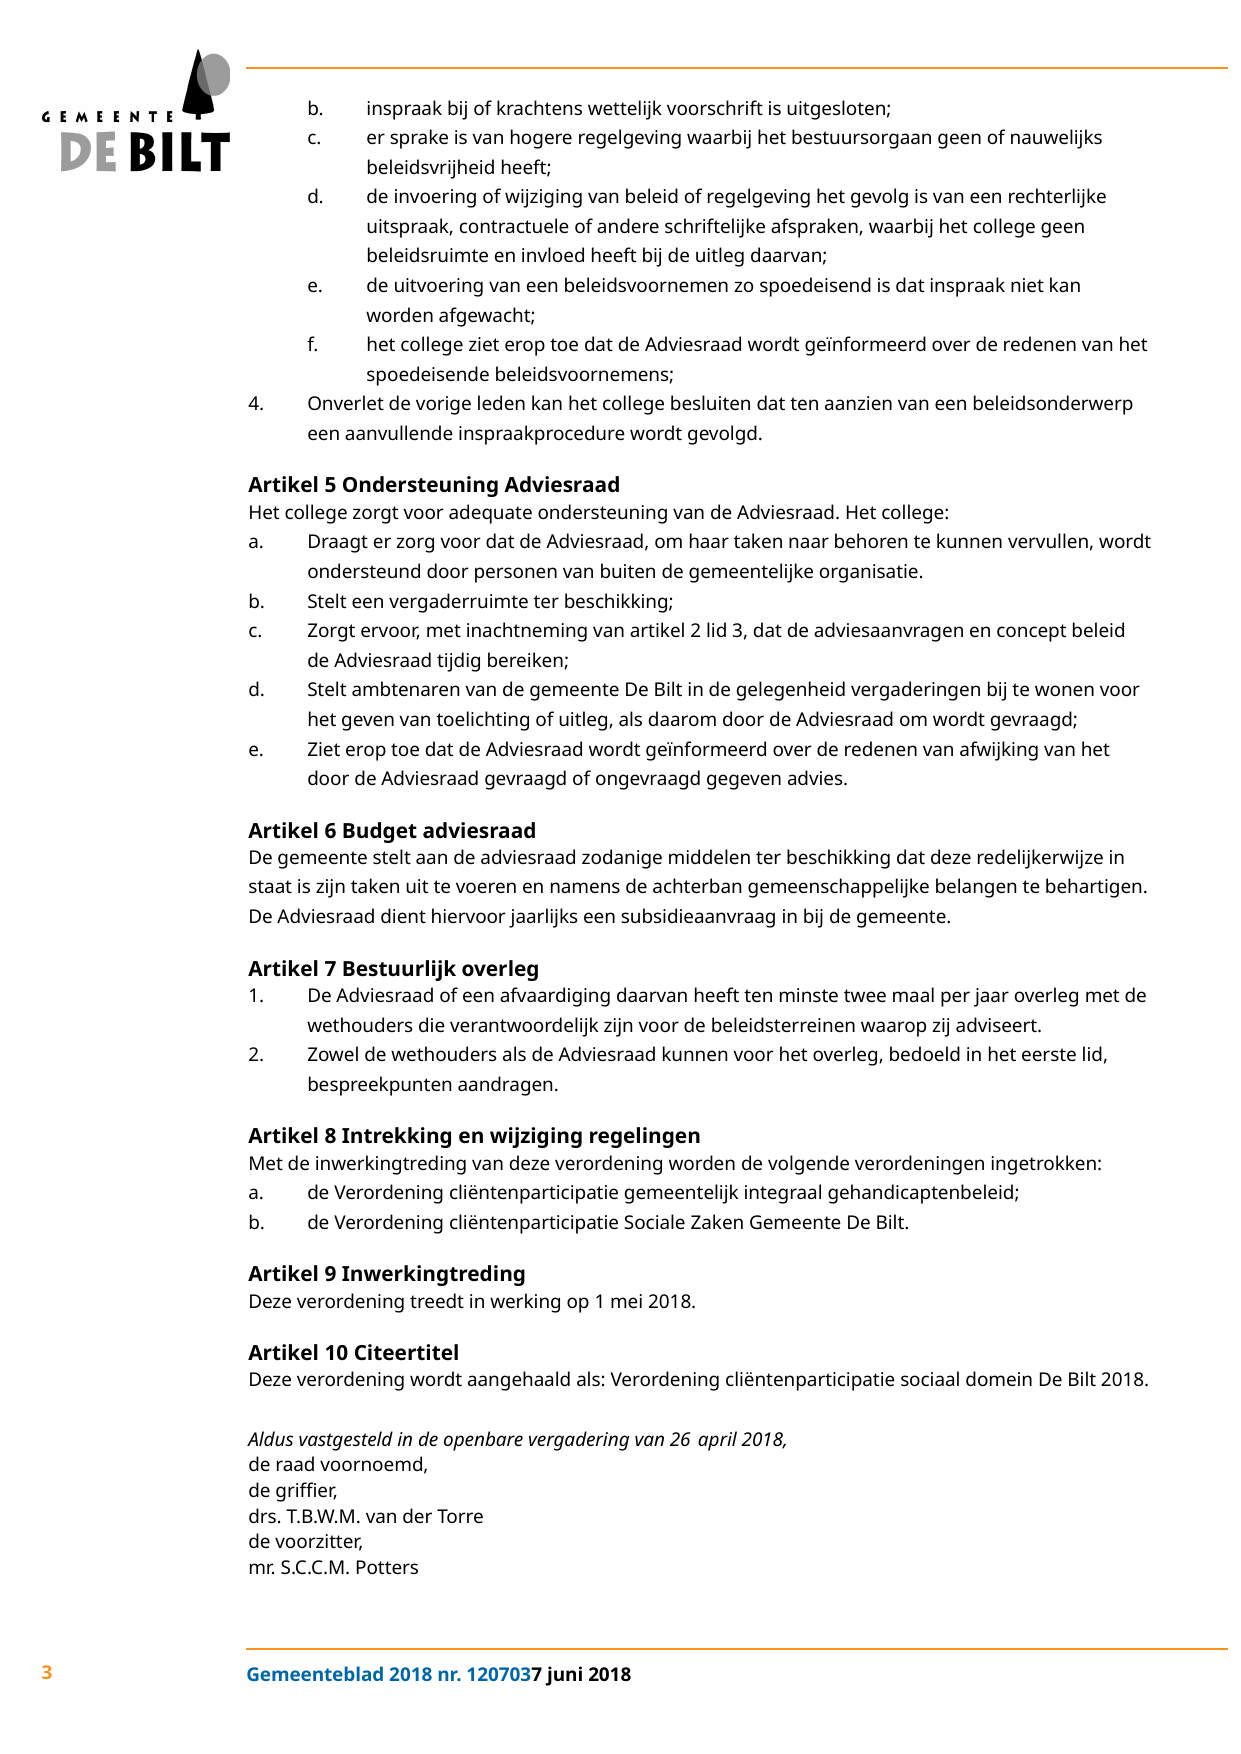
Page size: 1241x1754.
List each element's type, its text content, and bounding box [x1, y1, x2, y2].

text De gemeente stelt aan de adviesraad zodanige middelen ter beschikking dat deze redelijkerwijze in staat is zijn taken uit te voeren en namens de achterban gemeenschappelijke belangen te behartigen. [248, 844, 1152, 899]
text drs. T.B.W.M. van der Torre [248, 1503, 1152, 1529]
list er sprake is van hogere regelgeving waarbij het bestuursorgaan geen of nauwelijks beleidsvrijheid heeft; [307, 124, 1152, 180]
text Deze verordening wordt aangehaald als: Verordening cliëntenparticipatie sociaal domein De Bilt 2018. [248, 1367, 1152, 1392]
text Met de inwerkingtreding van deze verordening worden de volgende verordeningen ingetrokken: [248, 1150, 1152, 1176]
text Artikel 9 Inwerkingtreding [248, 1259, 1152, 1288]
list Ziet erop toe dat de Adviesraad wordt geïnformeerd over de redenen van afwijking van het door de Adviesraad gevraagd of ongevraagd gegeven advies. [248, 736, 1152, 791]
list het college ziet erop toe dat de Adviesraad wordt geïnformeerd over de redenen van het spoedeisende beleidsvoornemens; [307, 331, 1152, 387]
list de invoering of wijziging van beleid of regelgeving het gevolg is van een rechterlijke uitspraak, contractuele of andere schriftelijke afspraken, waarbij het college geen beleidsruimte en invloed heeft bij de uitleg daarvan; [307, 183, 1152, 268]
list Stelt ambtenaren van de gemeente De Bilt in de gelegenheid vergaderingen bij te wonen voor het geven van toelichting of uitleg, als daarom door de Adviesraad om wordt gevraagd; [248, 677, 1152, 732]
list Zorgt ervoor, met inachtneming van artikel 2 lid 3, dat de adviesaanvragen en concept beleid de Adviesraad tijdig bereiken; [248, 617, 1152, 673]
picture [41, 47, 231, 172]
text mr. S.C.C.M. Potters [248, 1554, 1152, 1580]
text de raad voornoemd, [248, 1452, 1152, 1477]
text Artikel 8 Intrekking en wijziging regelingen [248, 1121, 1152, 1150]
text Artikel 6 Budget adviesraad [248, 816, 1152, 844]
list Onverlet de vorige leden kan het college besluiten dat ten aanzien van een beleidsonderwerp een aanvullende inspraakprocedure wordt gevolgd. [248, 391, 1152, 446]
list Stelt een vergaderruimte ter beschikking; [248, 588, 1152, 613]
list de uitvoering van een beleidsvoornemen zo spoedeisend is dat inspraak niet kan worden afgewacht; [307, 272, 1152, 328]
text de griffier, [248, 1477, 1152, 1503]
list inspraak bij of krachtens wettelijk voorschrift is uitgesloten; [307, 95, 1152, 121]
text Aldus vastgesteld in de openbare vergadering van 26 april 2018, [248, 1426, 1152, 1452]
list Draagt er zorg voor dat de Adviesraad, om haar taken naar behoren te kunnen vervullen, wordt ondersteund door personen van buiten de gemeentelijke organisatie. [248, 529, 1152, 584]
text Artikel 5 Ondersteuning Adviesraad [248, 471, 1152, 499]
text Deze verordening treedt in werking op 1 mei 2018. [248, 1288, 1152, 1313]
list de Verordening cliëntenparticipatie gemeentelijk integraal gehandicaptenbeleid; [248, 1179, 1152, 1205]
text Artikel 7 Bestuurlijk overleg [248, 954, 1152, 982]
list Zowel de wethouders als de Adviesraad kunnen voor het overleg, bedoeld in het eerste lid, bespreekpunten aandragen. [248, 1041, 1152, 1097]
text de voorzitter, [248, 1529, 1152, 1554]
text Artikel 10 Citeertitel [248, 1338, 1152, 1367]
list de Verordening cliëntenparticipatie Sociale Zaken Gemeente De Bilt. [248, 1209, 1152, 1235]
text De Adviesraad dient hiervoor jaarlijks een subsidieaanvraag in bij de gemeente. [248, 903, 1152, 929]
text Het college zorgt voor adequate ondersteuning van de Adviesraad. Het college: [248, 499, 1152, 525]
list De Adviesraad of een afvaardiging daarvan heeft ten minste twee maal per jaar overleg met de wethouders die verantwoordelijk zijn voor de beleidsterreinen waarop zij adviseert. [248, 982, 1152, 1037]
